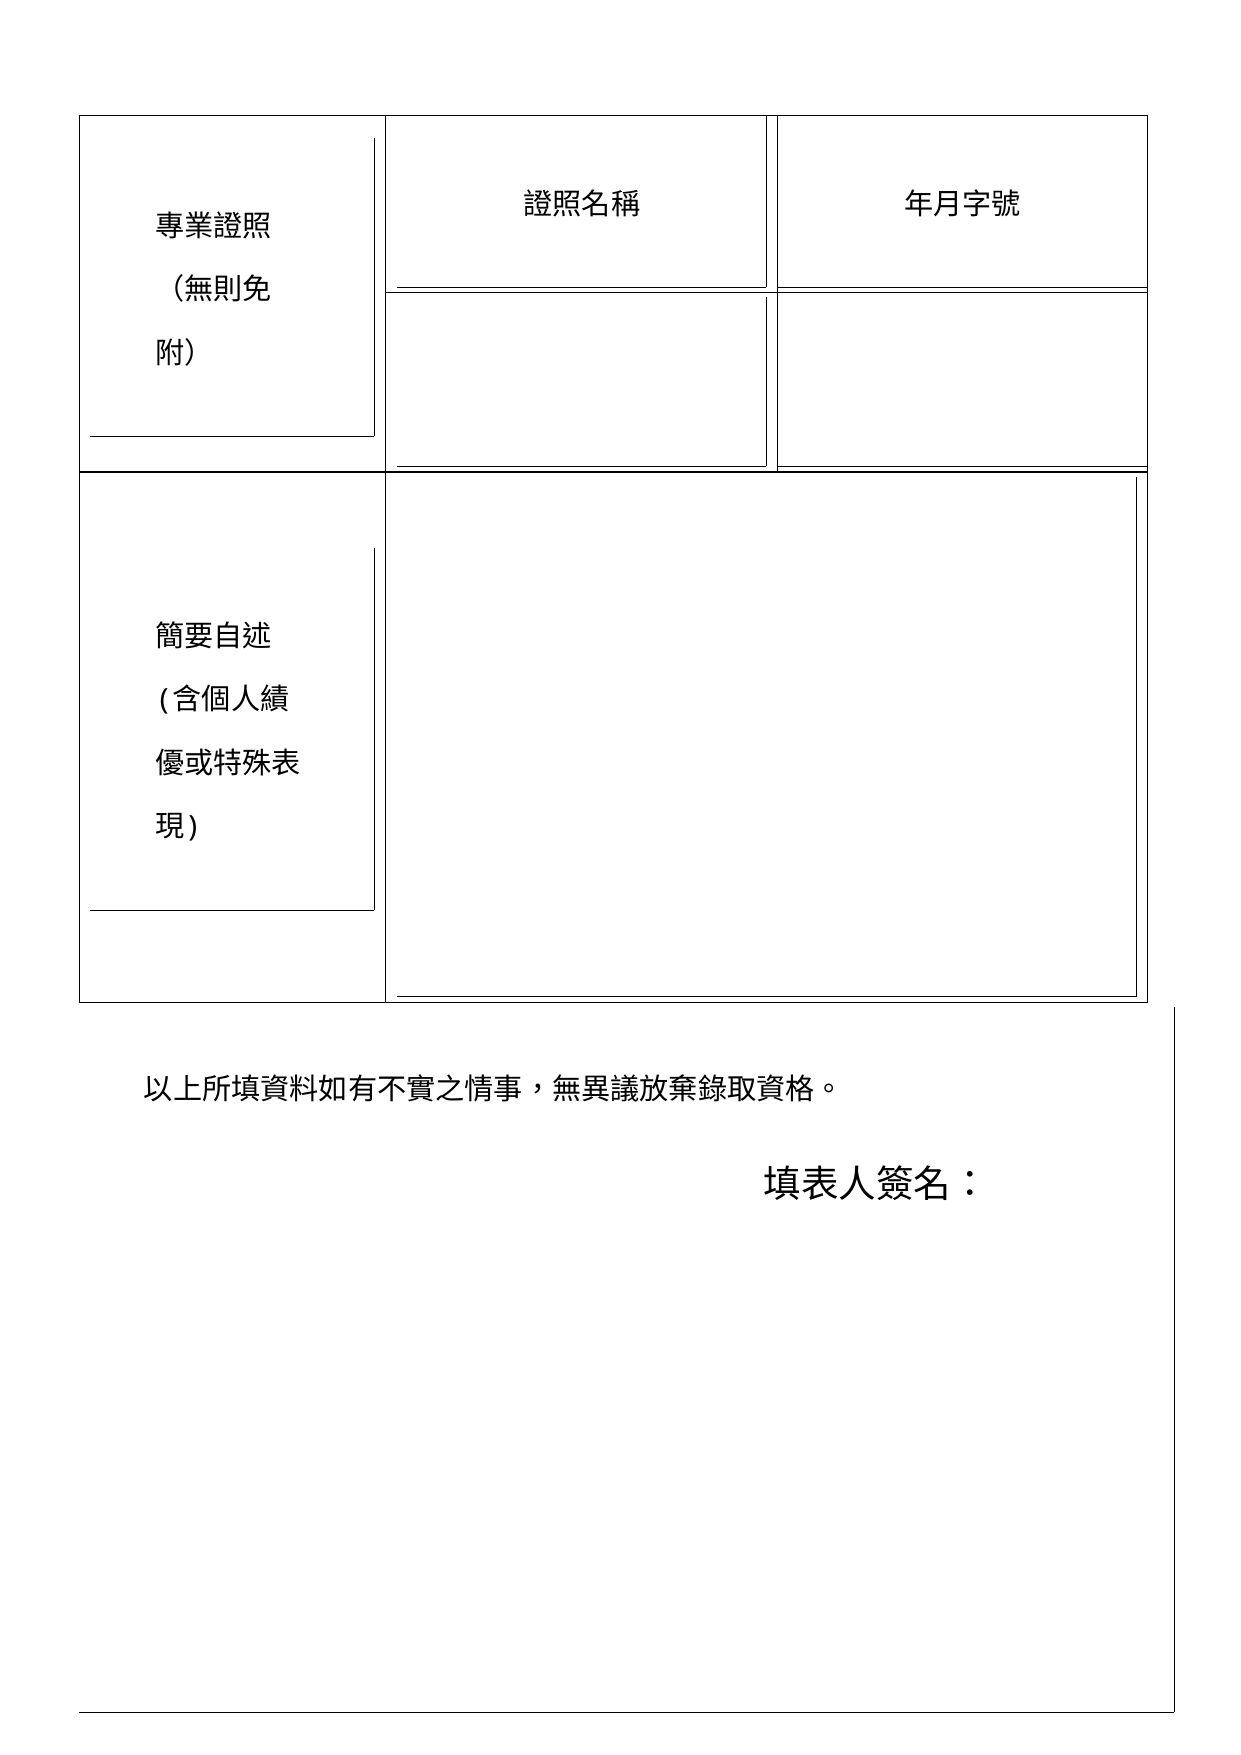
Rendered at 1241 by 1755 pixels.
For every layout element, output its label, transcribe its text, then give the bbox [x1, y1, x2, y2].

table_cell 專業證照 （無則免附） [80, 116, 385, 471]
table_cell [386, 473, 1147, 1002]
text 以上所填資料如有不實之情事，無異議放棄錄取資格。 [79, 1007, 1174, 1090]
table_cell [778, 293, 1147, 466]
table_cell 年月字號 [778, 116, 1147, 287]
table_cell 證照名稱 [386, 116, 777, 292]
table_cell 簡要自述 (含個人績優或特殊表現) [80, 473, 385, 1002]
table_cell [778, 467, 1147, 471]
table_cell [386, 293, 777, 471]
text 填表人簽名： [79, 1090, 1174, 1209]
table_cell [778, 288, 1147, 292]
